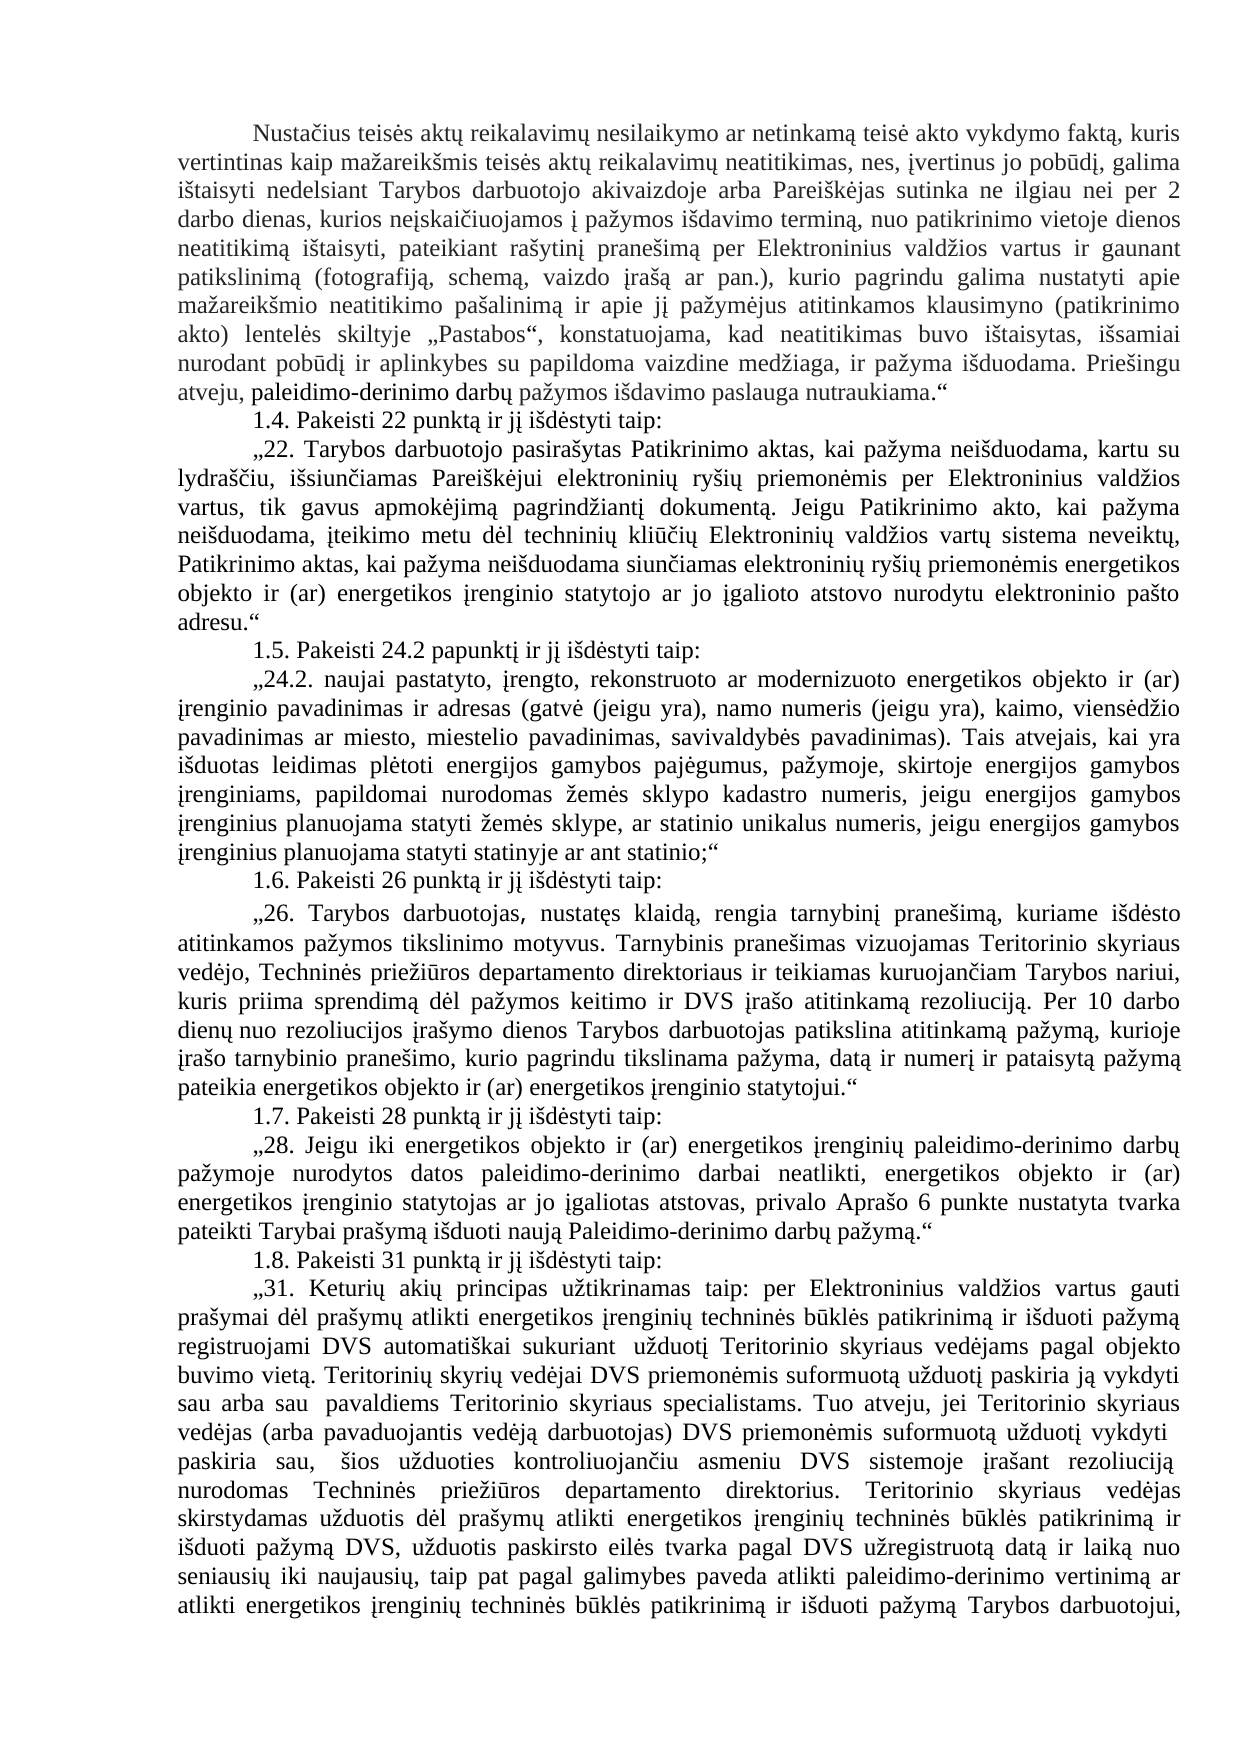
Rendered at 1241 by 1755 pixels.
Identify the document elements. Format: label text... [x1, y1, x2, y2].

text „31. Keturių akių principas užtikrinamas taip: per Elektroninius valdžios vartus gauti prašymai dėl prašymų atlikti energetikos įrenginių techninės būklės patikrinimą ir išduoti pažymą registruojami DVS automatiškai sukuriant užduotį Teritorinio skyriaus vedėjams pagal objekto buvimo vietą. Teritorinių skyrių vedėjai DVS priemonėmis suformuotą užduotį paskiria ją vykdyti sau arba sau pavaldiems Teritorinio skyriaus specialistams. Tuo atveju, jei Teritorinio skyriaus vedėjas (arba pavaduojantis vedėją darbuotojas) DVS priemonėmis suformuotą užduotį vykdyti paskiria sau, šios užduoties kontroliuojančiu asmeniu DVS sistemoje įrašant rezoliuciją nurodomas Techninės priežiūros departamento direktorius. Teritorinio skyriaus vedėjas skirstydamas užduotis dėl prašymų atlikti energetikos įrenginių techninės būklės patikrinimą ir išduoti pažymą DVS, užduotis paskirsto eilės tvarka pagal DVS užregistruotą datą ir laiką nuo seniausių iki naujausių, taip pat pagal galimybes paveda atlikti paleidimo-derinimo vertinimą ar atlikti energetikos įrenginių techninės būklės patikrinimą ir išduoti pažymą Tarybos darbuotojui, [177, 1273, 1181, 1618]
text „24.2. naujai pastatyto, įrengto, rekonstruoto ar modernizuoto energetikos objekto ir (ar) įrenginio pavadinimas ir adresas (gatvė (jeigu yra), namo numeris (jeigu yra), kaimo, viensėdžio pavadinimas ar miesto, miestelio pavadinimas, savivaldybės pavadinimas). Tais atvejais, kai yra išduotas leidimas plėtoti energijos gamybos pajėgumus, pažymoje, skirtoje energijos gamybos įrenginiams, papildomai nurodomas žemės sklypo kadastro numeris, jeigu energijos gamybos įrenginius planuojama statyti žemės sklype, ar statinio unikalus numeris, jeigu energijos gamybos įrenginius planuojama statyti statinyje ar ant statinio;“ [177, 664, 1181, 866]
text 1.6. Pakeisti 26 punktą ir jį išdėstyti taip: [177, 866, 1181, 894]
text 1.8. Pakeisti 31 punktą ir jį išdėstyti taip: [177, 1245, 1181, 1273]
text „26. Tarybos darbuotojas, nustatęs klaidą, rengia tarnybinį pranešimą, kuriame išdėsto atitinkamos pažymos tikslinimo motyvus. Tarnybinis pranešimas vizuojamas Teritorinio skyriaus vedėjo, Techninės priežiūros departamento direktoriaus ir teikiamas kuruojančiam Tarybos nariui, kuris priima sprendimą dėl pažymos keitimo ir DVS įrašo atitinkamą rezoliuciją. Per 10 darbo dienų nuo rezoliucijos įrašymo dienos Tarybos darbuotojas patikslina atitinkamą pažymą, kurioje įrašo tarnybinio pranešimo, kurio pagrindu tikslinama pažyma, datą ir numerį ir pataisytą pažymą pateikia energetikos objekto ir (ar) energetikos įrenginio statytojui.“ [177, 894, 1181, 1101]
text 1.4. Pakeisti 22 punktą ir jį išdėstyti taip: [177, 406, 1181, 434]
text „22. Tarybos darbuotojo pasirašytas Patikrinimo aktas, kai pažyma neišduodama, kartu su lydraščiu, išsiunčiamas Pareiškėjui elektroninių ryšių priemonėmis per Elektroninius valdžios vartus, tik gavus apmokėjimą pagrindžiantį dokumentą. Jeigu Patikrinimo akto, kai pažyma neišduodama, įteikimo metu dėl techninių kliūčių Elektroninių valdžios vartų sistema neveiktų, Patikrinimo aktas, kai pažyma neišduodama siunčiamas elektroninių ryšių priemonėmis energetikos objekto ir (ar) energetikos įrenginio statytojo ar jo įgalioto atstovo nurodytu elektroninio pašto adresu.“ [177, 434, 1181, 636]
text 1.5. Pakeisti 24.2 papunktį ir jį išdėstyti taip: [177, 636, 1181, 664]
text Nustačius teisės aktų reikalavimų nesilaikymo ar netinkamą teisė akto vykdymo faktą, kuris vertintinas kaip mažareikšmis teisės aktų reikalavimų neatitikimas, nes, įvertinus jo pobūdį, galima ištaisyti nedelsiant Tarybos darbuotojo akivaizdoje arba Pareiškėjas sutinka ne ilgiau nei per 2 darbo dienas, kurios neįskaičiuojamos į pažymos išdavimo terminą, nuo patikrinimo vietoje dienos neatitikimą ištaisyti, pateikiant rašytinį pranešimą per Elektroninius valdžios vartus ir gaunant patikslinimą (fotografiją, schemą, vaizdo įrašą ar pan.), kurio pagrindu galima nustatyti apie mažareikšmio neatitikimo pašalinimą ir apie jį pažymėjus atitinkamos klausimyno (patikrinimo akto) lentelės skiltyje „Pastabos“, konstatuojama, kad neatitikimas buvo ištaisytas, išsamiai nurodant pobūdį ir aplinkybes su papildoma vaizdine medžiaga, ir pažyma išduodama. Priešingu atveju, paleidimo-derinimo darbų pažymos išdavimo paslauga nutraukiama.“ [177, 118, 1181, 406]
text 1.7. Pakeisti 28 punktą ir jį išdėstyti taip: [177, 1101, 1181, 1130]
text „28. Jeigu iki energetikos objekto ir (ar) energetikos įrenginių paleidimo-derinimo darbų pažymoje nurodytos datos paleidimo-derinimo darbai neatlikti, energetikos objekto ir (ar) energetikos įrenginio statytojas ar jo įgaliotas atstovas, privalo Aprašo 6 punkte nustatyta tvarka pateikti Tarybai prašymą išduoti naują Paleidimo-derinimo darbų pažymą.“ [177, 1130, 1181, 1245]
